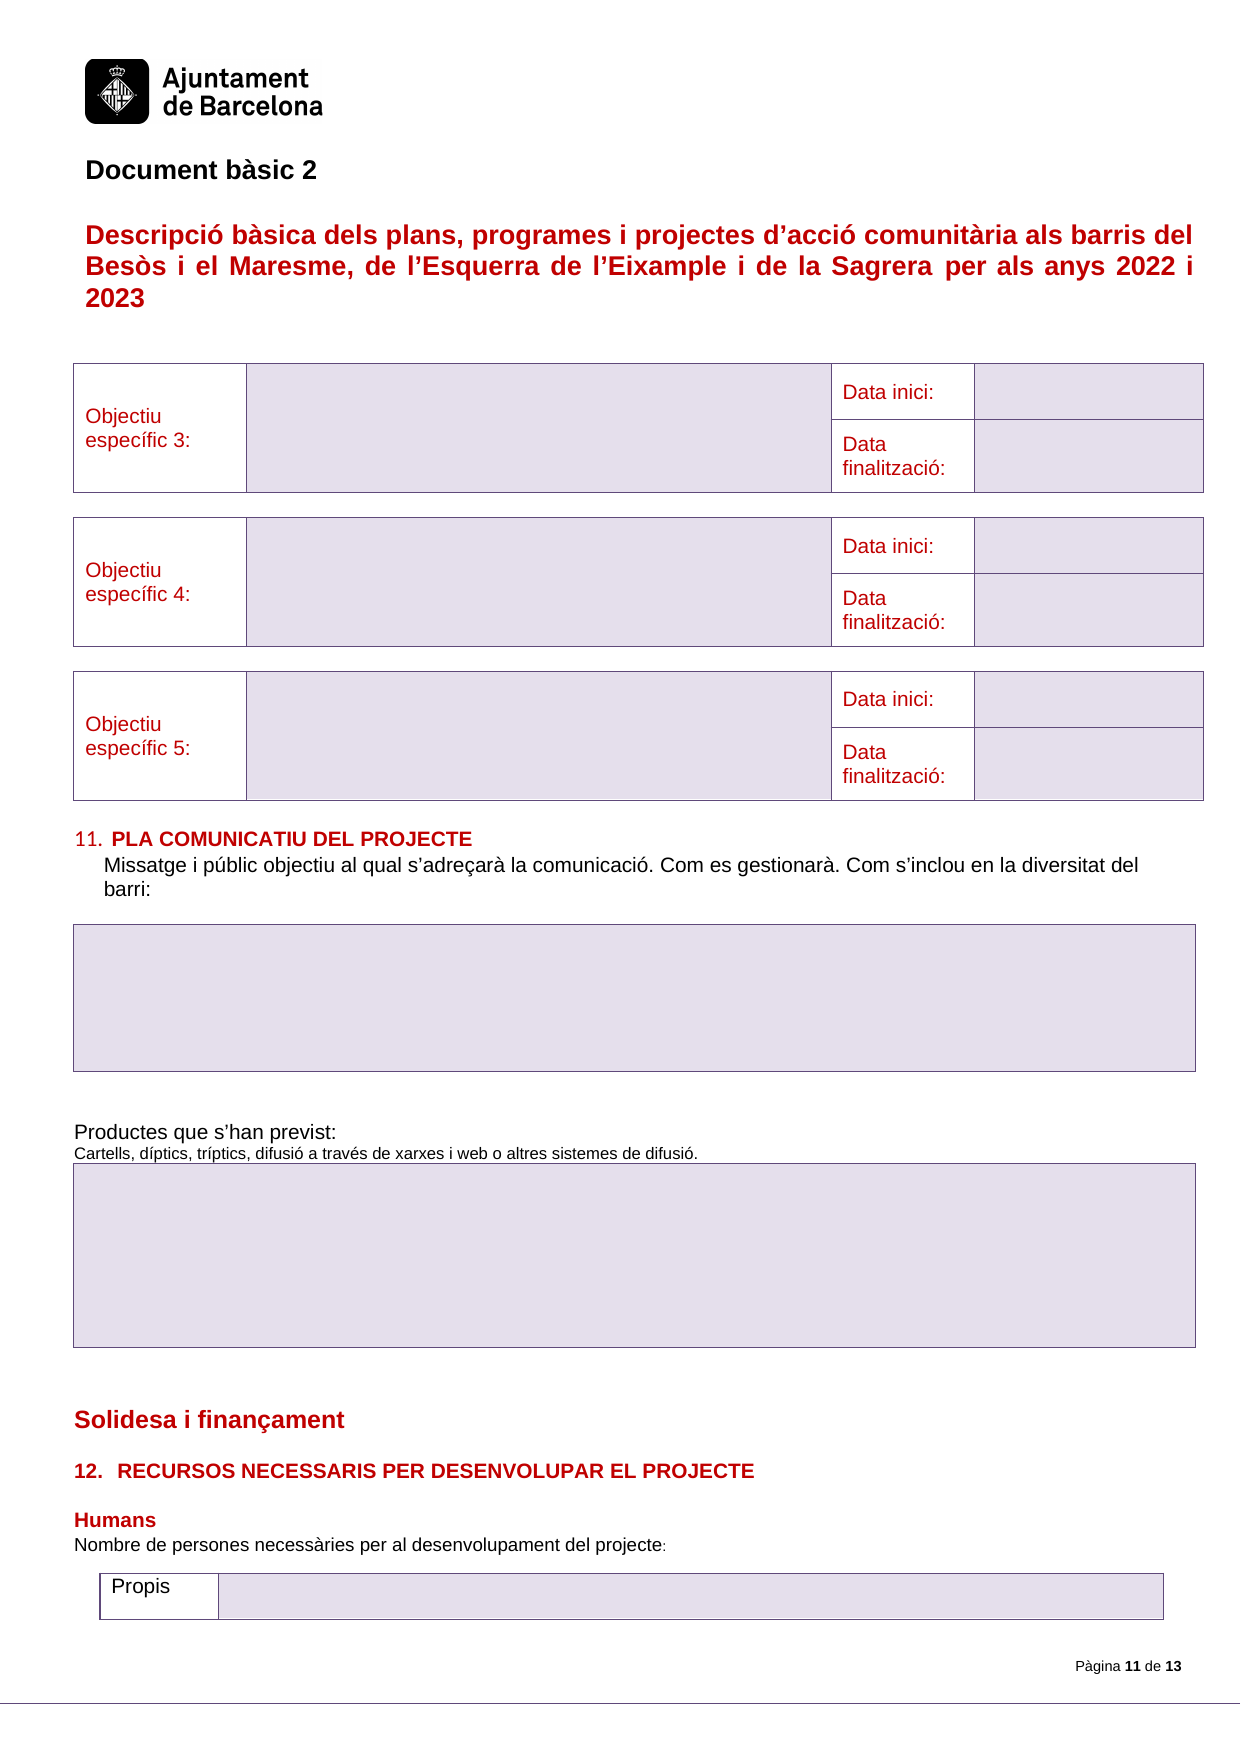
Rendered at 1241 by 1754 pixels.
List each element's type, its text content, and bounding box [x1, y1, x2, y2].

text Productes que s’han previst: [74, 1120, 1181, 1144]
table_header [975, 518, 1203, 573]
table_header Data inici: [832, 364, 974, 419]
table_header Objectiu específic 3: [74, 364, 246, 492]
list Missatge i públic objectiu al qual s’adreçarà la comunicació. Com es gestionarà. Com s’inclou en la diversitat del barri: [103, 852, 1181, 900]
table_header Propis [101, 1574, 218, 1618]
table_cell [975, 728, 1203, 799]
table_cell Data finalització: [832, 574, 974, 646]
table_header Data inici: [832, 672, 974, 727]
table_header Objectiu específic 4: [74, 518, 246, 646]
table_header [975, 364, 1203, 419]
table_header [219, 1574, 1163, 1618]
text Solidesa i finançament [74, 1405, 1181, 1434]
text Nombre de persones necessàries per al desenvolupament del projecte: [74, 1532, 1181, 1556]
text Humans [74, 1508, 1181, 1532]
table_header [247, 364, 831, 419]
table_header [74, 925, 1195, 1071]
list RECURSOS NECESSARIS PER DESENVOLUPAR EL PROJECTE [74, 1459, 1181, 1483]
picture [85, 59, 323, 124]
table_header [247, 672, 831, 727]
table_cell [975, 420, 1203, 492]
table_cell [247, 419, 831, 492]
text Cartells, díptics, tríptics, difusió a través de xarxes i web o altres sistemes de difusió. [74, 1144, 1181, 1163]
table_cell [975, 574, 1203, 646]
table_header [247, 518, 831, 573]
table_header Objectiu específic 5: [74, 672, 246, 799]
table_cell Data finalització: [832, 728, 974, 799]
table_header Data inici: [832, 518, 974, 573]
table_header [74, 1164, 1195, 1347]
table_header [975, 672, 1203, 727]
table_cell Data finalització: [832, 420, 974, 492]
table_cell [247, 727, 831, 799]
list PLA COMUNICATIU DEL PROJECTE [74, 824, 1181, 852]
table_cell [247, 573, 831, 646]
